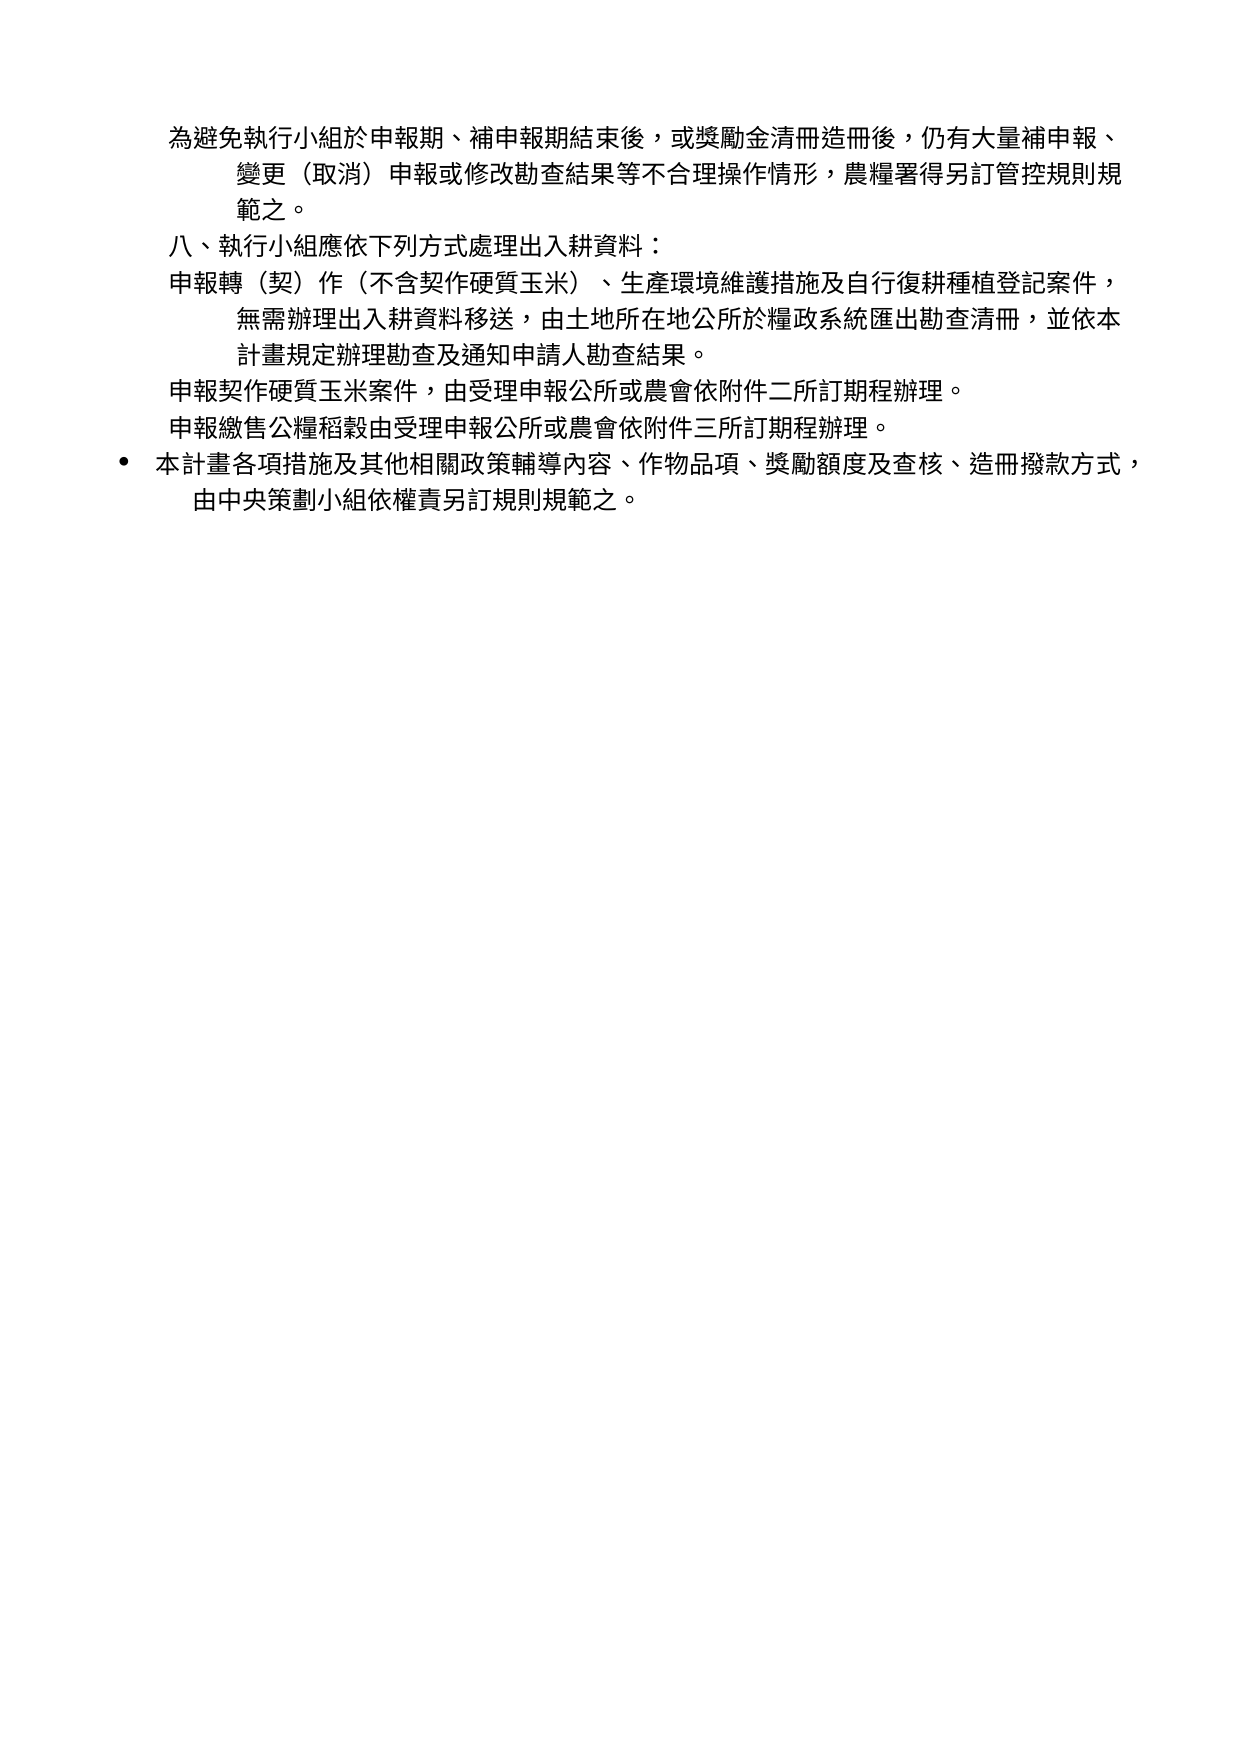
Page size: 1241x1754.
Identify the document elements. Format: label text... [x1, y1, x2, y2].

text 申報繳售公糧稻穀由受理申報公所或農會依附件三所訂期程辦理。 [168, 408, 1122, 444]
text 八、執行小組應依下列方式處理出入耕資料： [168, 227, 1122, 263]
list 本計畫各項措施及其他相關政策輔導內容、作物品項、獎勵額度及查核、造冊撥款方式，由中央策劃小組依權責另訂規則規範之。 [118, 444, 1122, 517]
text 申報轉（契）作（不含契作硬質玉米）、生產環境維護措施及自行復耕種植登記案件，無需辦理出入耕資料移送，由土地所在地公所於糧政系統匯出勘查清冊，並依本計畫規定辦理勘查及通知申請人勘查結果。 [168, 263, 1122, 372]
text 為避免執行小組於申報期、補申報期結束後，或獎勵金清冊造冊後，仍有大量補申報、變更（取消）申報或修改勘查結果等不合理操作情形，農糧署得另訂管控規則規範之。 [168, 118, 1122, 227]
text 申報契作硬質玉米案件，由受理申報公所或農會依附件二所訂期程辦理。 [168, 372, 1122, 408]
